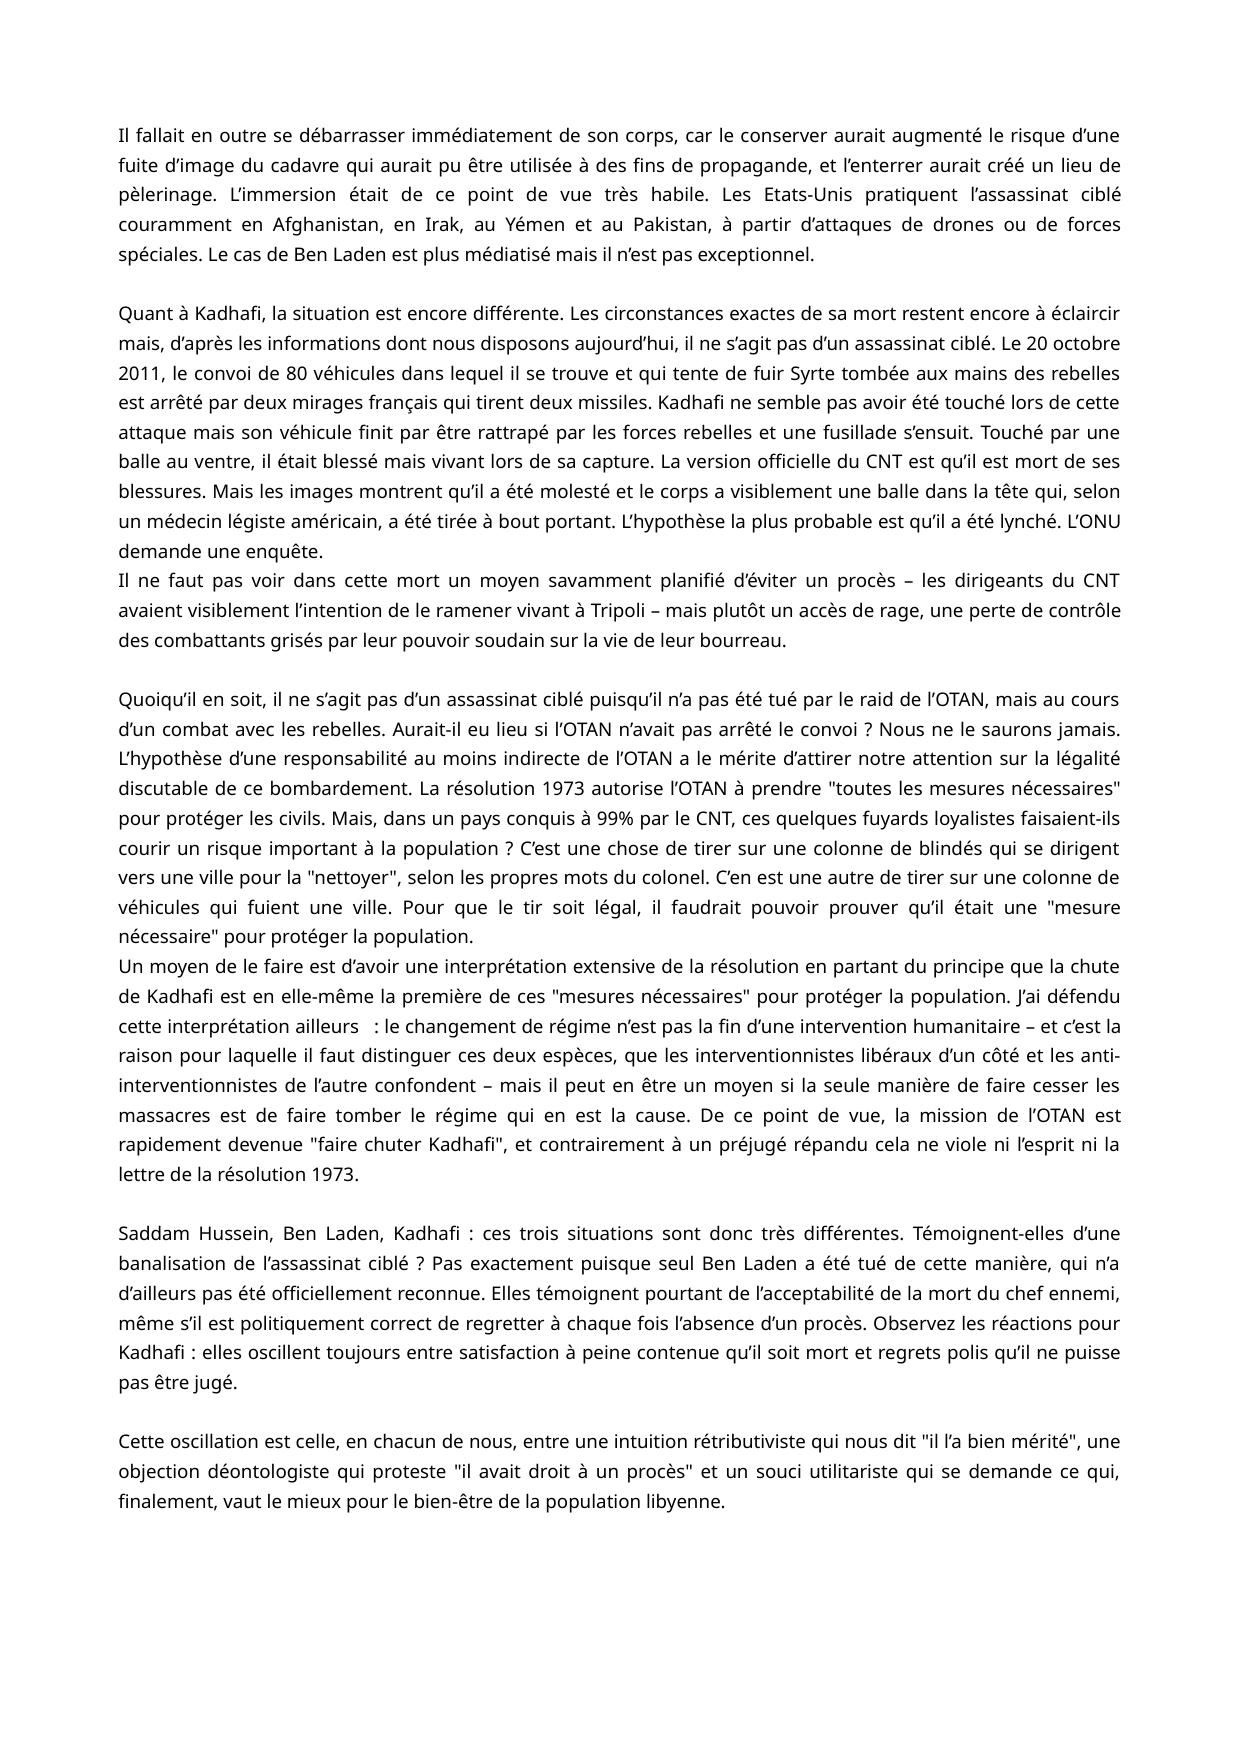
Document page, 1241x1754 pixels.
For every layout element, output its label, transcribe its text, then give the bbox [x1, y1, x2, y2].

text Il fallait en outre se débarrasser immédiatement de son corps, car le conserver aurait augmenté le risque d’une fuite d’image du cadavre qui aurait pu être utilisée à des fins de propagande, et l’enterrer aurait créé un lieu de pèlerinage. L’immersion était de ce point de vue très habile. Les Etats-Unis pratiquent l’assassinat ciblé couramment en Afghanistan, en Irak, au Yémen et au Pakistan, à partir d’attaques de drones ou de forces spéciales. Le cas de Ben Laden est plus médiatisé mais il n’est pas exceptionnel. [118, 118, 1122, 267]
text Il ne faut pas voir dans cette mort un moyen savamment planifié d’éviter un procès – les dirigeants du CNT avaient visiblement l’intention de le ramener vivant à Tripoli – mais plutôt un accès de rage, une perte de contrôle des combattants grisés par leur pouvoir soudain sur la vie de leur bourreau. [118, 563, 1122, 652]
text Saddam Hussein, Ben Laden, Kadhafi : ces trois situations sont donc très différentes. Témoignent-elles d’une banalisation de l’assassinat ciblé ? Pas exactement puisque seul Ben Laden a été tué de cette manière, qui n’a d’ailleurs pas été officiellement reconnue. Elles témoignent pourtant de l’acceptabilité de la mort du chef ennemi, même s’il est politiquement correct de regretter à chaque fois l’absence d’un procès. Observez les réactions pour Kadhafi : elles oscillent toujours entre satisfaction à peine contenue qu’il soit mort et regrets polis qu’il ne puisse pas être jugé. [118, 1217, 1122, 1395]
text Quoiqu’il en soit, il ne s’agit pas d’un assassinat ciblé puisqu’il n’a pas été tué par le raid de l’OTAN, mais au cours d’un combat avec les rebelles. Aurait-il eu lieu si l’OTAN n’avait pas arrêté le convoi ? Nous ne le saurons jamais. L’hypothèse d’une responsabilité au moins indirecte de l’OTAN a le mérite d’attirer notre attention sur la légalité discutable de ce bombardement. La résolution 1973 autorise l’OTAN à prendre "toutes les mesures nécessaires" pour protéger les civils. Mais, dans un pays conquis à 99% par le CNT, ces quelques fuyards loyalistes faisaient-ils courir un risque important à la population ? C’est une chose de tirer sur une colonne de blindés qui se dirigent vers une ville pour la "nettoyer", selon les propres mots du colonel. C’en est une autre de tirer sur une colonne de véhicules qui fuient une ville. Pour que le tir soit légal, il faudrait pouvoir prouver qu’il était une "mesure nécessaire" pour protéger la population. [118, 682, 1122, 949]
text Un moyen de le faire est d’avoir une interprétation extensive de la résolution en partant du principe que la chute de Kadhafi est en elle-même la première de ces "mesures nécessaires" pour protéger la population. J’ai défendu cette interprétation ailleurs : le changement de régime n’est pas la fin d’une intervention humanitaire – et c’est la raison pour laquelle il faut distinguer ces deux espèces, que les interventionnistes libéraux d’un côté et les anti-interventionnistes de l’autre confondent – mais il peut en être un moyen si la seule manière de faire cesser les massacres est de faire tomber le régime qui en est la cause. De ce point de vue, la mission de l’OTAN est rapidement devenue "faire chuter Kadhafi", et contrairement à un préjugé répandu cela ne viole ni l’esprit ni la lettre de la résolution 1973. [118, 949, 1122, 1187]
text Cette oscillation est celle, en chacun de nous, entre une intuition rétributiviste qui nous dit "il l’a bien mérité", une objection déontologiste qui proteste "il avait droit à un procès" et un souci utilitariste qui se demande ce qui, finalement, vaut le mieux pour le bien-être de la population libyenne. [118, 1424, 1122, 1513]
text Quant à Kadhafi, la situation est encore différente. Les circonstances exactes de sa mort restent encore à éclaircir mais, d’après les informations dont nous disposons aujourd’hui, il ne s’agit pas d’un assassinat ciblé. Le 20 octobre 2011, le convoi de 80 véhicules dans lequel il se trouve et qui tente de fuir Syrte tombée aux mains des rebelles est arrêté par deux mirages français qui tirent deux missiles. Kadhafi ne semble pas avoir été touché lors de cette attaque mais son véhicule finit par être rattrapé par les forces rebelles et une fusillade s’ensuit. Touché par une balle au ventre, il était blessé mais vivant lors de sa capture. La version officielle du CNT est qu’il est mort de ses blessures. Mais les images montrent qu’il a été molesté et le corps a visiblement une balle dans la tête qui, selon un médecin légiste américain, a été tirée à bout portant. L’hypothèse la plus probable est qu’il a été lynché. L’ONU demande une enquête. [118, 296, 1122, 563]
